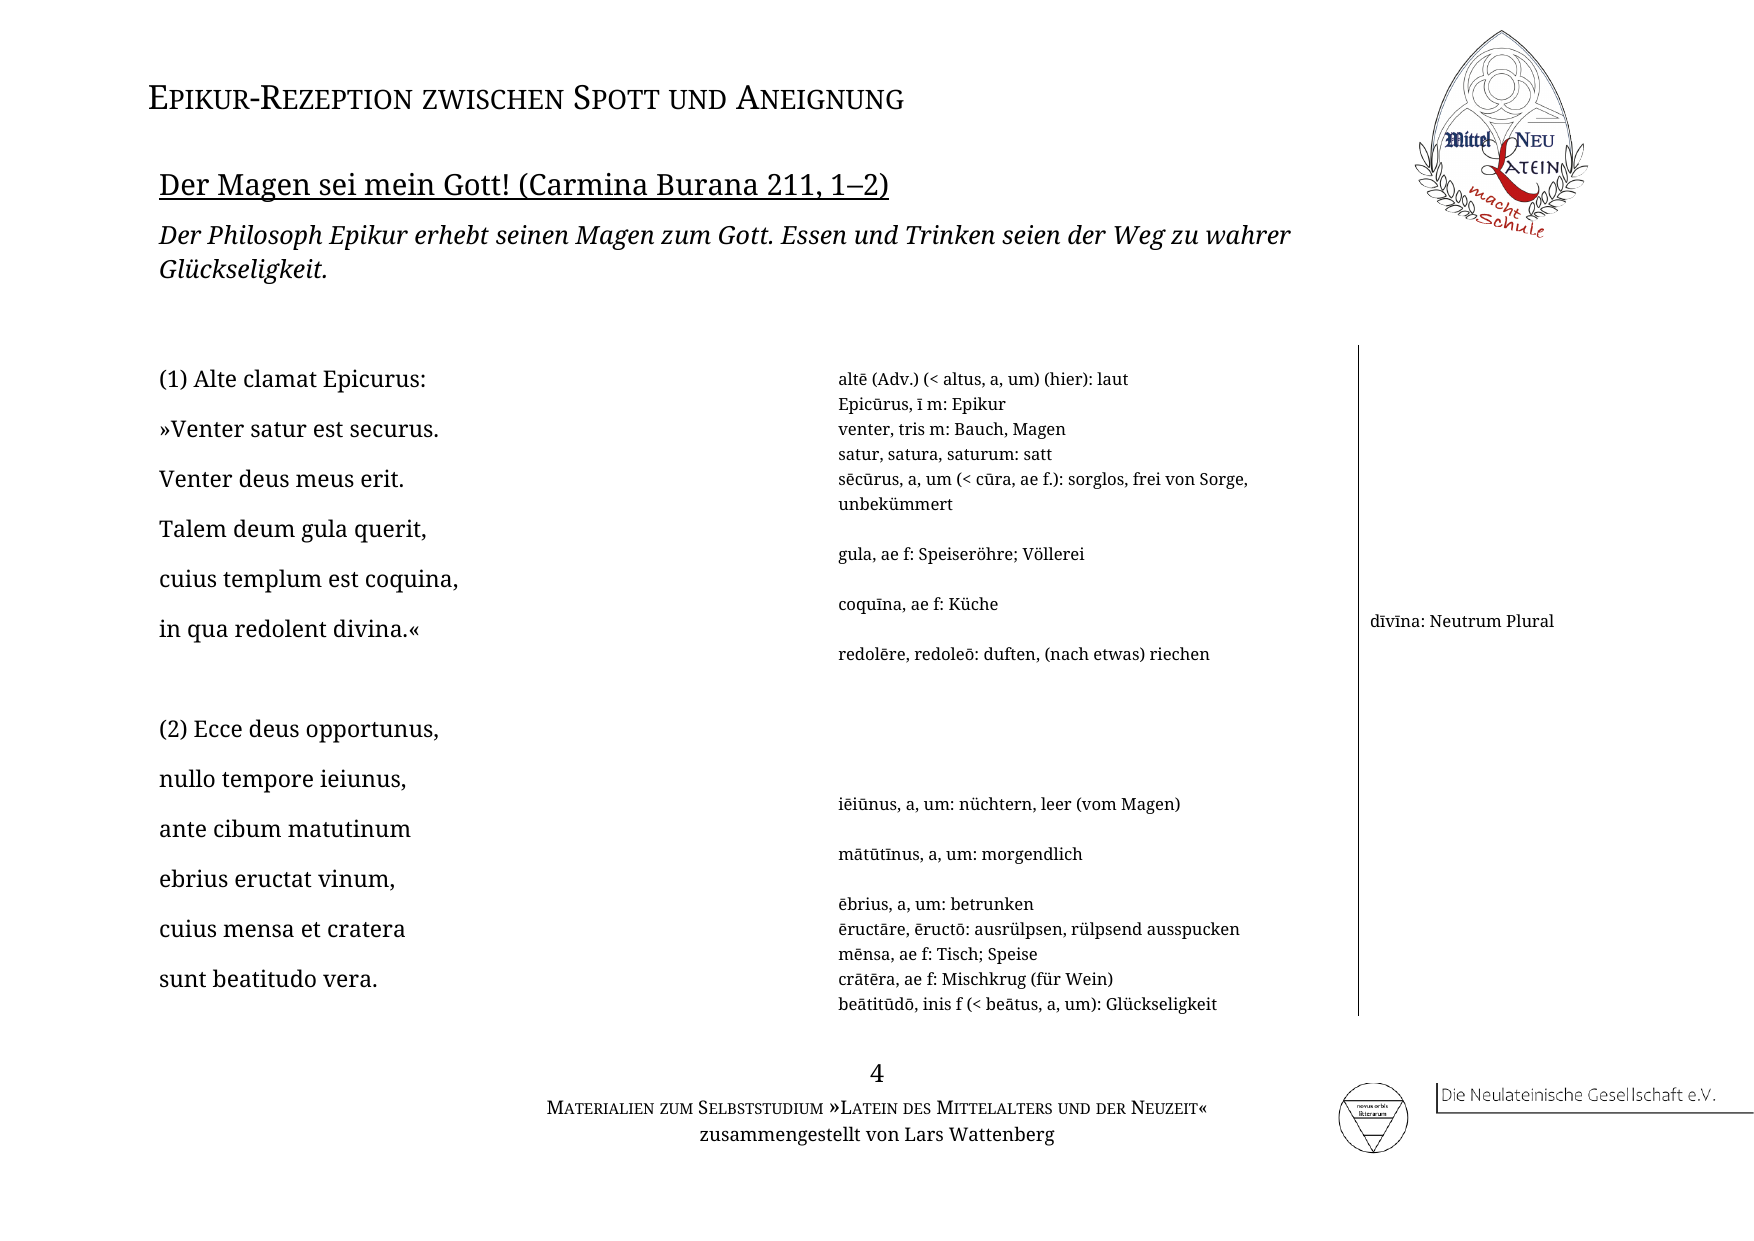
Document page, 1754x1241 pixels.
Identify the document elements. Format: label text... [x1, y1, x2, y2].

table_cell altē (Adv.) (< altus, a, um) (hier): laut Epicūrus, ī m: Epikur venter, tris m: Bauch, Magen satur, satura, saturum: satt sēcūrus, a, um (< cūra, ae f.): sorglos, frei von Sorge, unbekümmert gula, ae f: Speiseröhre; Völlerei coquīna, ae f: Küche redolēre, redoleō: duften, (nach etwas) riechen iēiūnus, a, um: nüchtern, leer (vom Magen) mātūtīnus, a, um: morgendlich ēbrius, a, um: betrunken ēructāre, ēructō: ausrülpsen, rülpsend ausspucken mēnsa, ae f: Tisch; Speise crātēra, ae f: Mischkrug (für Wein) beātitūdō, inis f (< beātus, a, um): Glückseligkeit [827, 345, 1358, 1016]
table_header Der Magen sei mein Gott! (Carmina Burana 211, 1–2) [148, 163, 1358, 217]
table_header [1359, 163, 1698, 217]
table_cell Der Philosoph Epikur erhebt seinen Magen zum Gott. Essen und Trinken seien der Weg zu wahrer Glückseligkeit. [148, 218, 1358, 345]
table_cell (1) Alte clamat Epicurus: »Venter satur est securus. Venter deus meus erit. Talem deum gula querit, cuius templum est coquina, in qua redolent divina.« (2) Ecce deus opportunus, nullo tempore ieiunus, ante cibum matutinum ebrius eructat vinum, cuius mensa et cratera sunt beatitudo vera. [148, 345, 827, 1016]
table_cell dīvīna: Neutrum Plural [1359, 345, 1698, 1016]
table_cell [1359, 218, 1698, 345]
